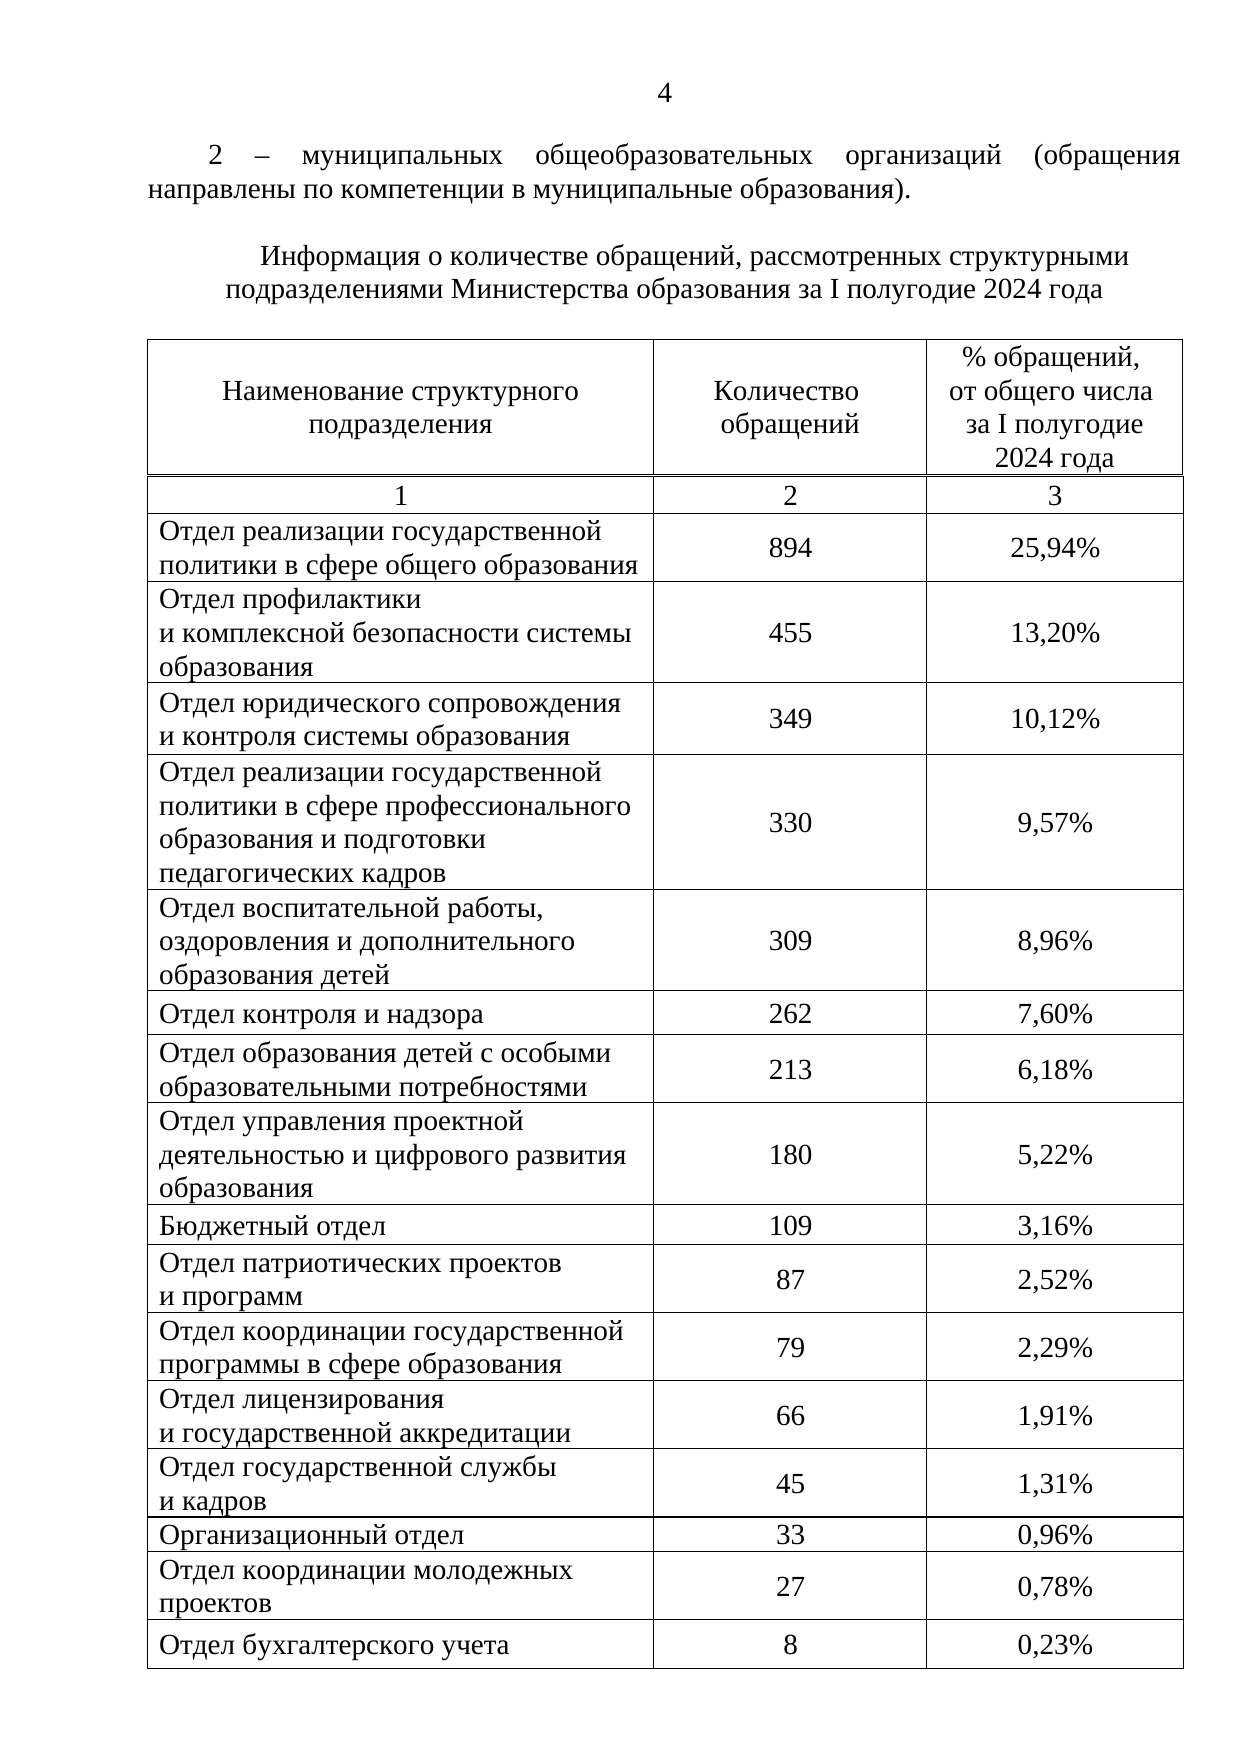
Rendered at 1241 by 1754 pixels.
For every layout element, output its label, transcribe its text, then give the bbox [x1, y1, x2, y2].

table_cell 0,78% [927, 1552, 1183, 1619]
table_cell 109 [654, 1205, 926, 1244]
table_cell 66 [654, 1381, 926, 1448]
table_cell Отдел контроля и надзора [148, 991, 653, 1034]
text 2 – муниципальных общеобразовательных организаций (обращения направлены по компетенции в муниципальные образования). [148, 137, 1181, 204]
table_cell 10,12% [927, 683, 1183, 753]
table_cell 1,31% [927, 1449, 1183, 1516]
table_cell Организационный отдел [148, 1518, 653, 1551]
table_cell 330 [654, 755, 926, 889]
table_cell Отдел координации государственной программы в сфере образования [148, 1313, 653, 1380]
table_cell 8 [654, 1620, 926, 1668]
table_cell Отдел лицензирования и государственной аккредитации [148, 1381, 653, 1448]
table_cell 13,20% [927, 582, 1183, 682]
table_cell 27 [654, 1552, 926, 1619]
table_cell 9,57% [927, 755, 1183, 889]
table_cell 180 [654, 1103, 926, 1204]
text Информация о количестве обращений, рассмотренных структурными подразделениями Министерства образования за I полугодие 2024 года [148, 238, 1181, 305]
table_cell 455 [654, 582, 926, 682]
table_cell 0,96% [927, 1518, 1183, 1551]
table_cell 309 [654, 890, 926, 990]
table_header 3 [927, 477, 1183, 512]
table_header 2 [654, 477, 926, 512]
table_cell 33 [654, 1518, 926, 1551]
table_header % обращений, от общего числа за I полугодие 2024 года [927, 340, 1182, 474]
table_header Наименование структурного подразделения [148, 340, 653, 474]
table_cell Отдел профилактики и комплексной безопасности системы образования [148, 582, 653, 682]
table_cell Отдел юридического сопровождения и контроля системы образования [148, 683, 653, 753]
table_cell 6,18% [927, 1035, 1183, 1102]
table_header Количество обращений [654, 340, 926, 474]
table_cell 894 [654, 514, 926, 581]
table_cell Отдел воспитательной работы, оздоровления и дополнительного образования детей [148, 890, 653, 990]
table_cell 1,91% [927, 1381, 1183, 1448]
table_cell 0,23% [927, 1620, 1183, 1668]
table_cell Бюджетный отдел [148, 1205, 653, 1244]
table_cell Отдел государственной службы и кадров [148, 1449, 653, 1516]
table_cell Отдел реализации государственной политики в сфере профессионального образования и подготовки педагогических кадров [148, 755, 653, 889]
table_cell Отдел управления проектной деятельностью и цифрового развития образования [148, 1103, 653, 1204]
table_cell 7,60% [927, 991, 1183, 1034]
table_cell Отдел бухгалтерского учета [148, 1620, 653, 1668]
table_cell 5,22% [927, 1103, 1183, 1204]
table_cell 2,29% [927, 1313, 1183, 1380]
table_cell Отдел патриотических проектов и программ [148, 1245, 653, 1312]
table_cell 3,16% [927, 1205, 1183, 1244]
table_cell 87 [654, 1245, 926, 1312]
table_cell 45 [654, 1449, 926, 1516]
table_cell 262 [654, 991, 926, 1034]
table_cell 213 [654, 1035, 926, 1102]
table_cell 2,52% [927, 1245, 1183, 1312]
table_cell 79 [654, 1313, 926, 1380]
table_cell Отдел реализации государственной политики в сфере общего образования [148, 514, 653, 581]
table_cell Отдел координации молодежных проектов [148, 1552, 653, 1619]
table_cell Отдел образования детей с особыми образовательными потребностями [148, 1035, 653, 1102]
table_cell 8,96% [927, 890, 1183, 990]
table_cell 349 [654, 683, 926, 753]
table_header 1 [148, 477, 653, 512]
table_cell 25,94% [927, 514, 1183, 581]
